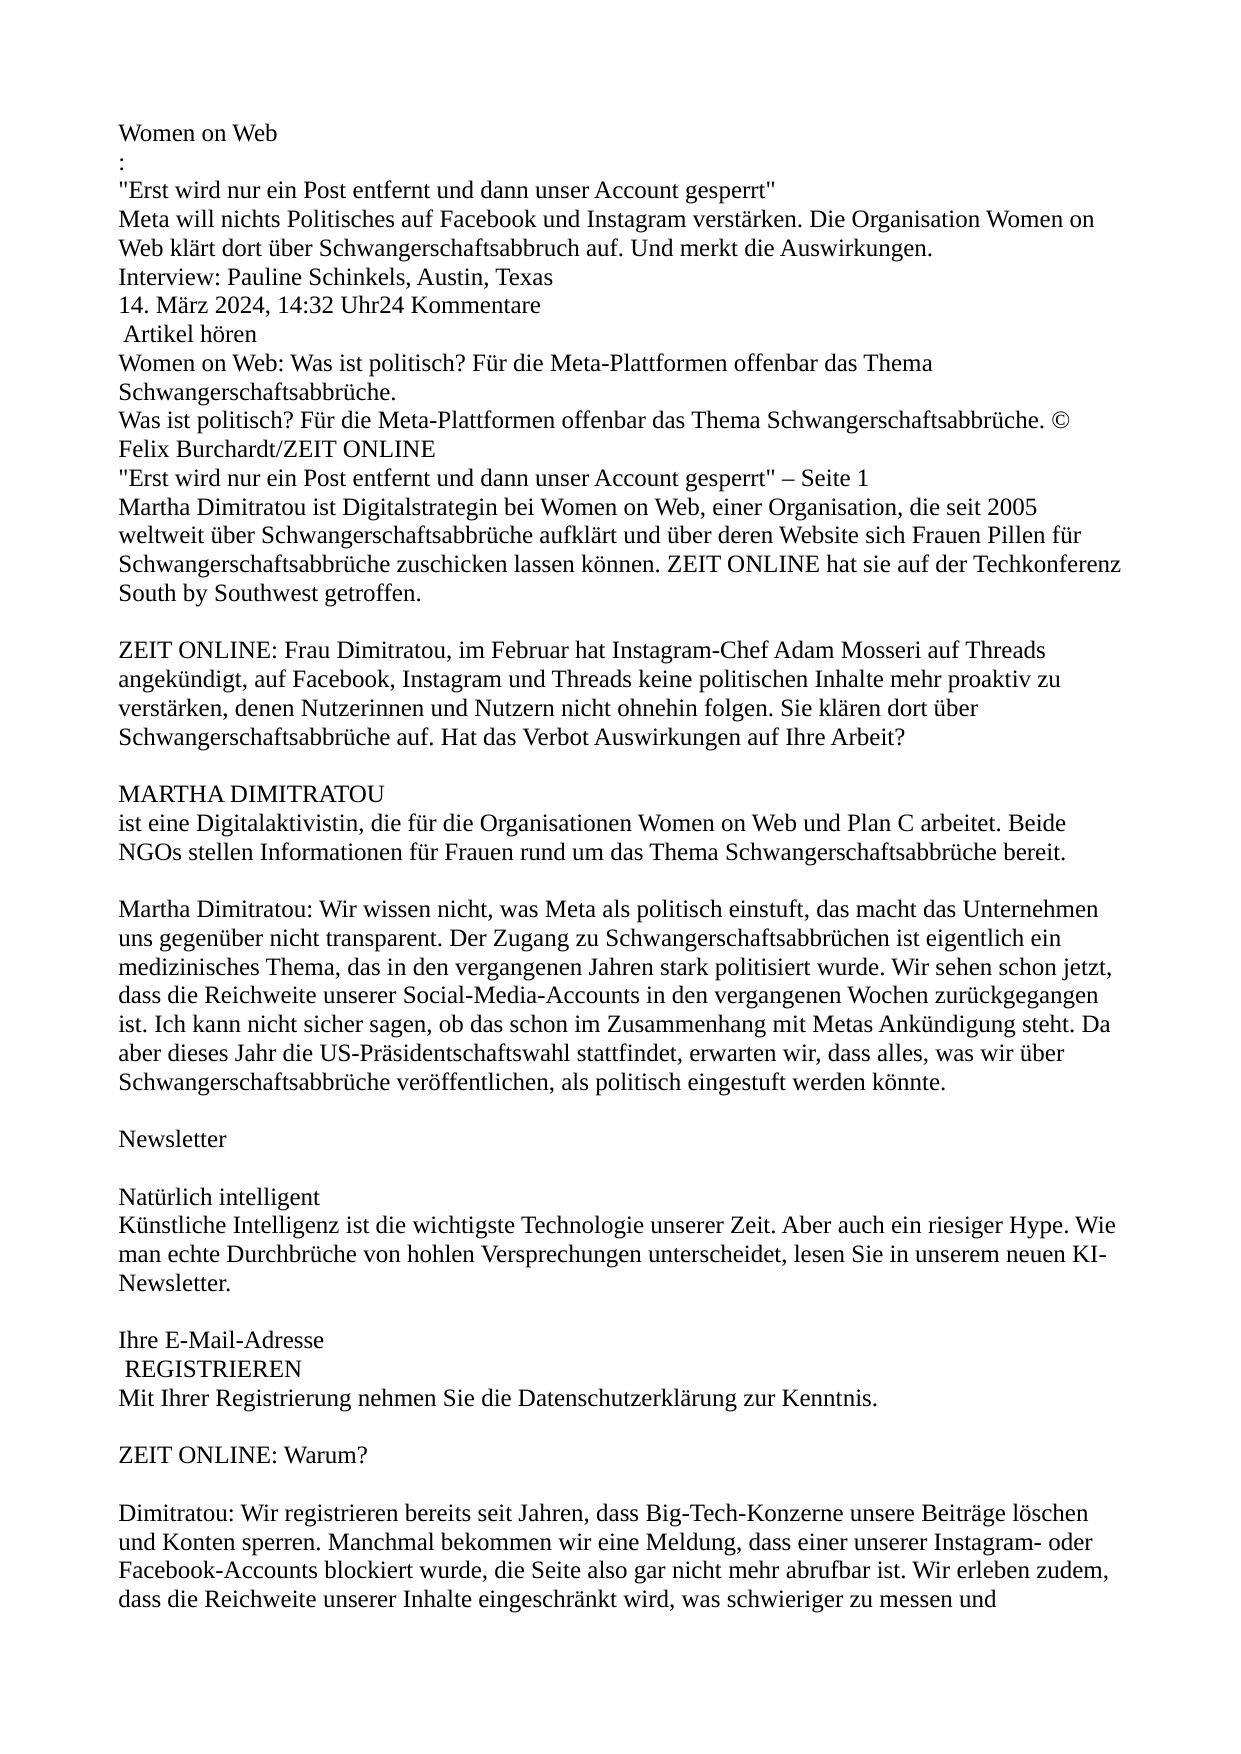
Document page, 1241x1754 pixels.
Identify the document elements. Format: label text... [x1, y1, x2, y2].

text Interview: Pauline Schinkels, Austin, Texas [118, 262, 1122, 291]
text Martha Dimitratou: Wir wissen nicht, was Meta als politisch einstuft, das macht das Unternehmen uns gegenüber nicht transparent. Der Zugang zu Schwangerschaftsabbrüchen ist eigentlich ein medizinisches Thema, das in den vergangenen Jahren stark politisiert wurde. Wir sehen schon jetzt, dass die Reichweite unserer Social-Media-Accounts in den vergangenen Wochen zurückgegangen ist. Ich kann nicht sicher sagen, ob das schon im Zusammenhang mit Metas Ankündigung steht. Da aber dieses Jahr die US-Präsidentschaftswahl stattfindet, erwarten wir, dass alles, was wir über Schwangerschaftsabbrüche veröffentlichen, als politisch eingestuft werden könnte. [118, 894, 1122, 1096]
text ZEIT ONLINE: Warum? [118, 1441, 1122, 1469]
text "Erst wird nur ein Post entfernt und dann unser Account gesperrt" – Seite 1 [118, 463, 1122, 492]
text Mit Ihrer Registrierung nehmen Sie die Datenschutzerklärung zur Kenntnis. [118, 1383, 1122, 1412]
text REGISTRIEREN [118, 1354, 1122, 1383]
text Newsletter [118, 1124, 1122, 1153]
text Künstliche Intelligenz ist die wichtigste Technologie unserer Zeit. Aber auch ein riesiger Hype. Wie man echte Durchbrüche von hohlen Versprechungen unterscheidet, lesen Sie in unserem neuen KI-Newsletter. [118, 1211, 1122, 1297]
text MARTHA DIMITRATOU [118, 779, 1122, 808]
text "Erst wird nur ein Post entfernt und dann unser Account gesperrt" [118, 176, 1122, 204]
text Women on Web: Was ist politisch? Für die Meta-Plattformen offenbar das Thema Schwangerschaftsabbrüche. [118, 348, 1122, 406]
text Natürlich intelligent [118, 1182, 1122, 1211]
text 14. März 2024, 14:32 Uhr24 Kommentare [118, 291, 1122, 319]
text Ihre E-Mail-Adresse [118, 1326, 1122, 1354]
text Dimitratou: Wir registrieren bereits seit Jahren, dass Big-Tech-Konzerne unsere Beiträge löschen und Konten sperren. Manchmal bekommen wir eine Meldung, dass einer unserer Instagram- oder Facebook-Accounts blockiert wurde, die Seite also gar nicht mehr abrufbar ist. Wir erleben zudem, dass die Reichweite unserer Inhalte eingeschränkt wird, was schwieriger zu messen und [118, 1498, 1122, 1613]
text Was ist politisch? Für die Meta-Plattformen offenbar das Thema Schwangerschaftsabbrüche. © Felix Burchardt/​ZEIT ONLINE [118, 406, 1122, 463]
text Artikel hören [118, 319, 1122, 348]
text Women on Web [118, 118, 1122, 147]
text ist eine Digitalaktivistin, die für die Organisationen Women on Web und Plan C arbeitet. Beide NGOs stellen Informationen für Frauen rund um das Thema Schwangerschaftsabbrüche bereit. [118, 808, 1122, 866]
text Martha Dimitratou ist Digitalstrategin bei Women on Web, einer Organisation, die seit 2005 weltweit über Schwangerschaftsabbrüche aufklärt und über deren Website sich Frauen Pillen für Schwangerschaftsabbrüche zuschicken lassen können. ZEIT ONLINE hat sie auf der Techkonferenz South by Southwest getroffen. [118, 492, 1122, 607]
text : [118, 147, 1122, 176]
text ZEIT ONLINE: Frau Dimitratou, im Februar hat Instagram-Chef Adam Mosseri auf Threads angekündigt, auf Facebook, Instagram und Threads keine politischen Inhalte mehr proaktiv zu verstärken, denen Nutzerinnen und Nutzern nicht ohnehin folgen. Sie klären dort über Schwangerschaftsabbrüche auf. Hat das Verbot Auswirkungen auf Ihre Arbeit? [118, 636, 1122, 751]
text Meta will nichts Politisches auf Facebook und Instagram verstärken. Die Organisation Women on Web klärt dort über Schwangerschaftsabbruch auf. Und merkt die Auswirkungen. [118, 204, 1122, 262]
